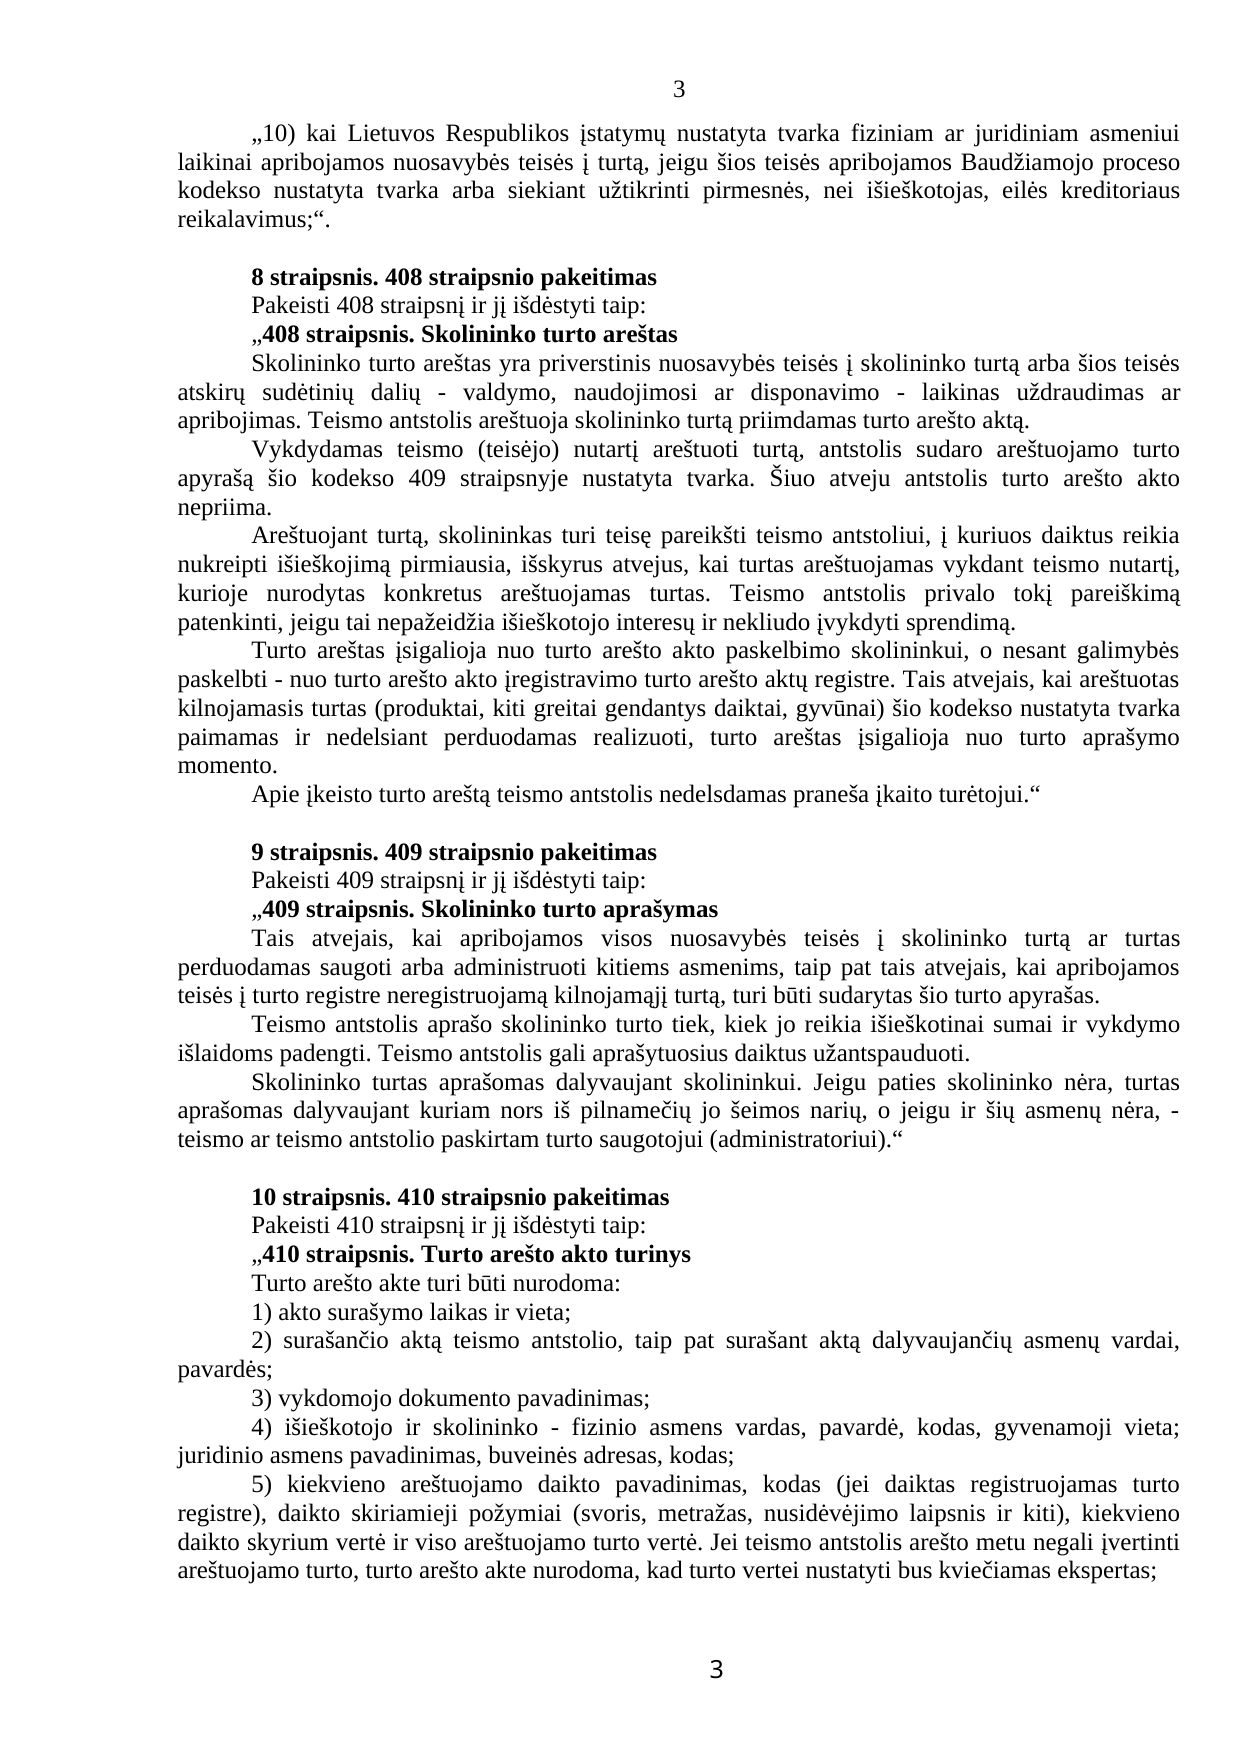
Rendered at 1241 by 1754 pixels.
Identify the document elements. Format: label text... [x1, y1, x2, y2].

text Skolininko turtas aprašomas dalyvaujant skolininkui. Jeigu paties skolininko nėra, turtas aprašomas dalyvaujant kuriam nors iš pilnamečių jo šeimos narių, o jeigu ir šių asmenų nėra, - teismo ar teismo antstolio paskirtam turto saugotojui (administratoriui).“ [177, 1067, 1181, 1153]
text 1) akto surašymo laikas ir vieta; [177, 1297, 1181, 1326]
text „409 straipsnis. Skolininko turto aprašymas [177, 894, 1181, 923]
text Apie įkeisto turto areštą teismo antstolis nedelsdamas praneša įkaito turėtojui.“ [177, 779, 1181, 808]
text 3) vykdomojo dokumento pavadinimas; [177, 1383, 1181, 1412]
text Areštuojant turtą, skolininkas turi teisę pareikšti teismo antstoliui, į kuriuos daiktus reikia nukreipti išieškojimą pirmiausia, išskyrus atvejus, kai turtas areštuojamas vykdant teismo nutartį, kurioje nurodytas konkretus areštuojamas turtas. Teismo antstolis privalo tokį pareiškimą patenkinti, jeigu tai nepažeidžia išieškotojo interesų ir nekliudo įvykdyti sprendimą. [177, 521, 1181, 636]
text „408 straipsnis. Skolininko turto areštas [177, 319, 1181, 348]
text Turto areštas įsigalioja nuo turto arešto akto paskelbimo skolininkui, o nesant galimybės paskelbti - nuo turto arešto akto įregistravimo turto arešto aktų registre. Tais atvejais, kai areštuotas kilnojamasis turtas (produktai, kiti greitai gendantys daiktai, gyvūnai) šio kodekso nustatyta tvarka paimamas ir nedelsiant perduodamas realizuoti, turto areštas įsigalioja nuo turto aprašymo momento. [177, 636, 1181, 779]
text 5) kiekvieno areštuojamo daikto pavadinimas, kodas (jei daiktas registruojamas turto registre), daikto skiriamieji požymiai (svoris, metražas, nusidėvėjimo laipsnis ir kiti), kiekvieno daikto skyrium vertė ir viso areštuojamo turto vertė. Jei teismo antstolis arešto metu negali įvertinti areštuojamo turto, turto arešto akte nurodoma, kad turto vertei nustatyti bus kviečiamas ekspertas; [177, 1469, 1181, 1584]
text Turto arešto akte turi būti nurodoma: [177, 1268, 1181, 1297]
text Vykdydamas teismo (teisėjo) nutartį areštuoti turtą, antstolis sudaro areštuojamo turto apyrašą šio kodekso 409 straipsnyje nustatyta tvarka. Šiuo atveju antstolis turto arešto akto nepriima. [177, 434, 1181, 521]
text Pakeisti 410 straipsnį ir jį išdėstyti taip: [177, 1211, 1181, 1239]
text Skolininko turto areštas yra priverstinis nuosavybės teisės į skolininko turtą arba šios teisės atskirų sudėtinių dalių - valdymo, naudojimosi ar disponavimo - laikinas uždraudimas ar apribojimas. Teismo antstolis areštuoja skolininko turtą priimdamas turto arešto aktą. [177, 348, 1181, 434]
text Teismo antstolis aprašo skolininko turto tiek, kiek jo reikia išieškotinai sumai ir vykdymo išlaidoms padengti. Teismo antstolis gali aprašytuosius daiktus užantspauduoti. [177, 1009, 1181, 1067]
text 2) surašančio aktą teismo antstolio, taip pat surašant aktą dalyvaujančių asmenų vardai, pavardės; [177, 1326, 1181, 1383]
text Pakeisti 409 straipsnį ir jį išdėstyti taip: [177, 866, 1181, 894]
text 10 straipsnis. 410 straipsnio pakeitimas [177, 1182, 1181, 1211]
text „10) kai Lietuvos Respublikos įstatymų nustatyta tvarka fiziniam ar juridiniam asmeniui laikinai apribojamos nuosavybės teisės į turtą, jeigu šios teisės apribojamos Baudžiamojo proceso kodekso nustatyta tvarka arba siekiant užtikrinti pirmesnės, nei išieškotojas, eilės kreditoriaus reikalavimus;“. [177, 118, 1181, 233]
text Pakeisti 408 straipsnį ir jį išdėstyti taip: [177, 291, 1181, 319]
text „410 straipsnis. Turto arešto akto turinys [177, 1239, 1181, 1268]
text 9 straipsnis. 409 straipsnio pakeitimas [177, 837, 1181, 866]
text Tais atvejais, kai apribojamos visos nuosavybės teisės į skolininko turtą ar turtas perduodamas saugoti arba administruoti kitiems asmenims, taip pat tais atvejais, kai apribojamos teisės į turto registre neregistruojamą kilnojamąjį turtą, turi būti sudarytas šio turto apyrašas. [177, 923, 1181, 1009]
text 4) išieškotojo ir skolininko - fizinio asmens vardas, pavardė, kodas, gyvenamoji vieta; juridinio asmens pavadinimas, buveinės adresas, kodas; [177, 1412, 1181, 1469]
text 8 straipsnis. 408 straipsnio pakeitimas [177, 262, 1181, 291]
